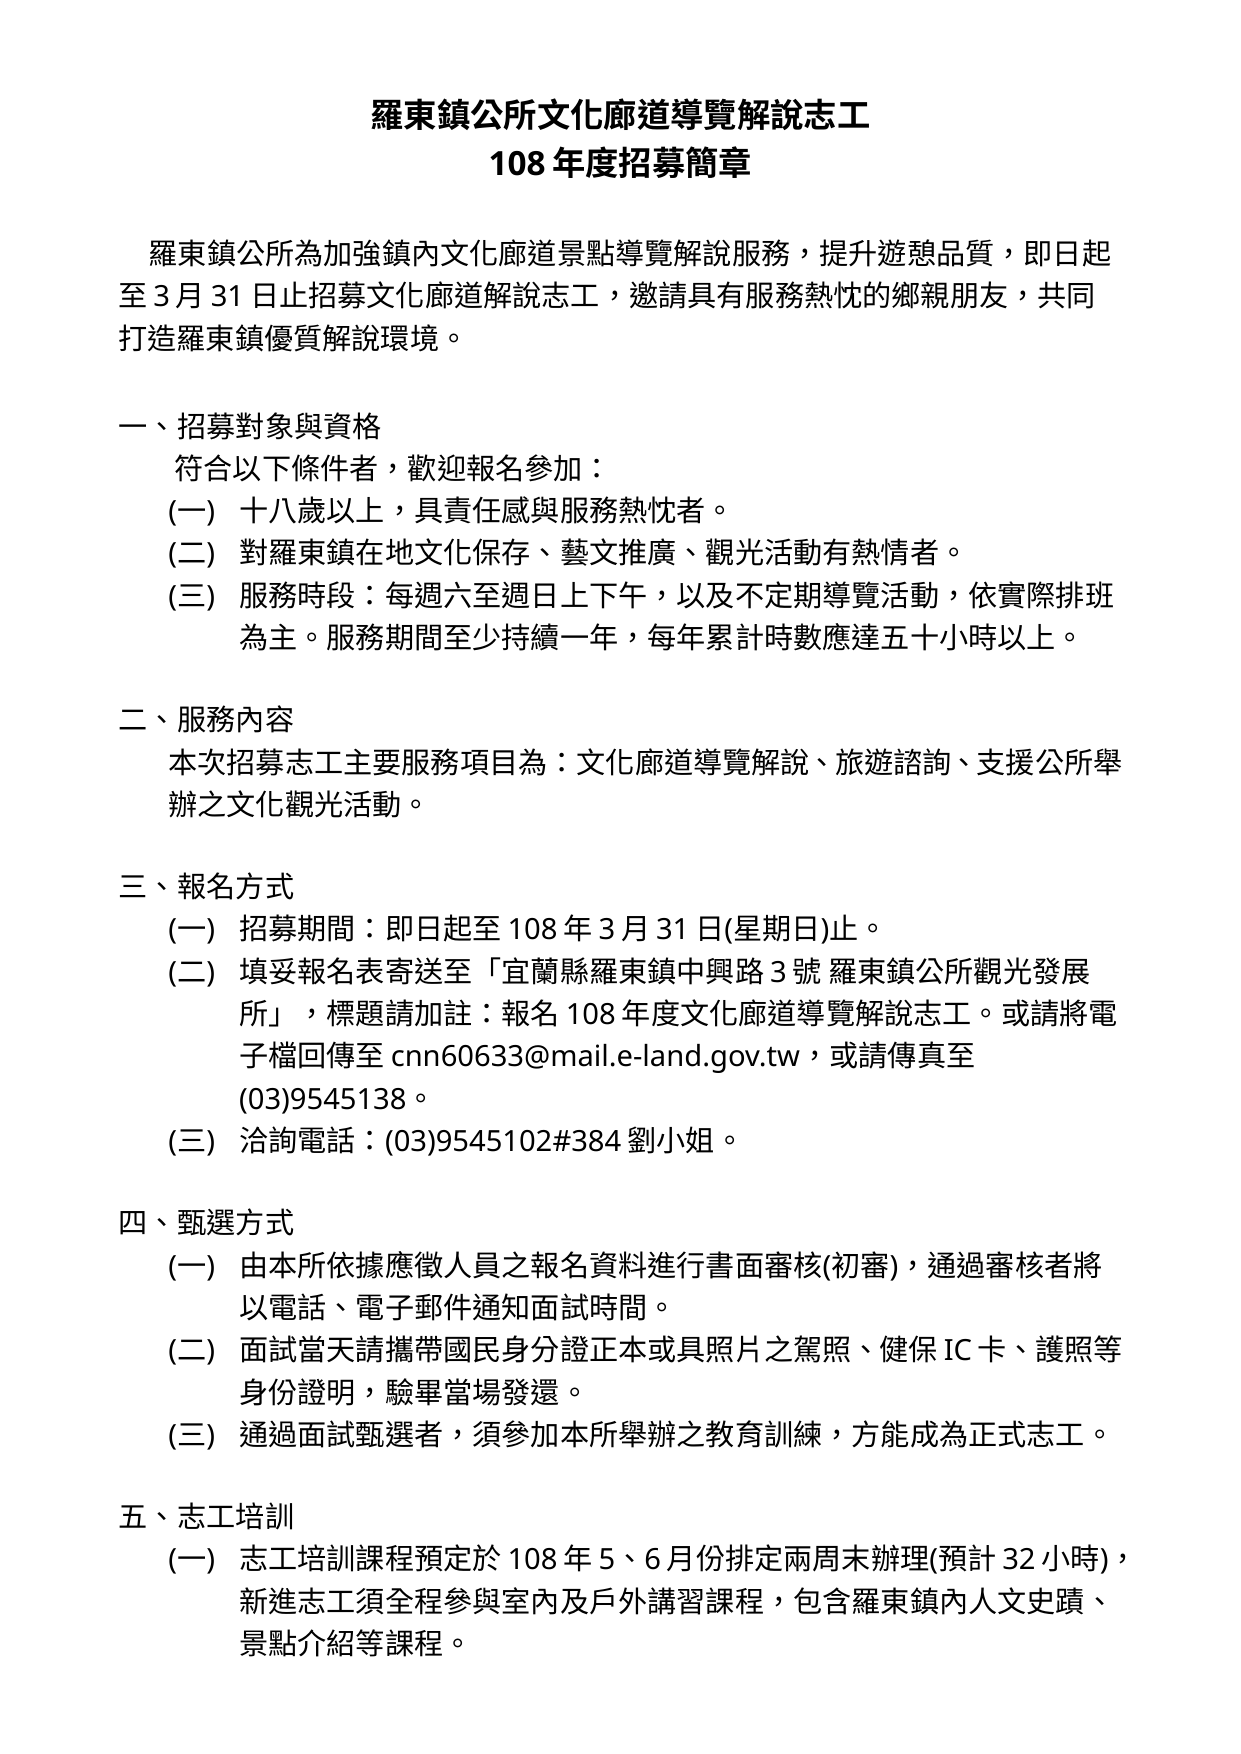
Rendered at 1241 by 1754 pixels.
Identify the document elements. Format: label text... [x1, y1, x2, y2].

list 十八歲以上，具責任感與服務熱忱者。 [168, 488, 1122, 530]
list 由本所依據應徵人員之報名資料進行書面審核(初審)，通過審核者將以電話、電子郵件通知面試時間。 [168, 1242, 1122, 1327]
text 符合以下條件者，歡迎報名參加： [174, 445, 1122, 488]
list 對羅東鎮在地文化保存、藝文推廣、觀光活動有熱情者。 [168, 530, 1122, 572]
text 羅東鎮公所為加強鎮內文化廊道景點導覽解說服務，提升遊憩品質，即日起至3月31日止招募文化廊道解說志工，邀請具有服務熱忱的鄉親朋友，共同打造羅東鎮優質解說環境。 [118, 231, 1122, 358]
list 報名方式 [118, 863, 1122, 906]
list 招募對象與資格 [118, 403, 1122, 445]
text 羅東鎮公所文化廊道導覽解說志工 [118, 89, 1122, 137]
list 面試當天請攜帶國民身分證正本或具照片之駕照、健保IC卡、護照等身份證明，驗畢當場發還。 [168, 1327, 1122, 1411]
list 填妥報名表寄送至「宜蘭縣羅東鎮中興路3號 羅東鎮公所觀光發展所」，標題請加註：報名108年度文化廊道導覽解說志工。或請將電子檔回傳至cnn60633@mail.e-land.gov.tw，或請傳真至(03)9545138。 [168, 948, 1122, 1118]
list 通過面試甄選者，須參加本所舉辦之教育訓練，方能成為正式志工。 [168, 1411, 1122, 1454]
list 甄選方式 [118, 1200, 1122, 1242]
text 本次招募志工主要服務項目為：文化廊道導覽解說、旅遊諮詢、支援公所舉辦之文化觀光活動。 [168, 739, 1122, 824]
text 108年度招募簡章 [118, 137, 1122, 185]
list 洽詢電話：(03)9545102#384劉小姐。 [168, 1118, 1122, 1160]
list 志工培訓 [118, 1493, 1122, 1536]
list 服務時段：每週六至週日上下午，以及不定期導覽活動，依實際排班為主。服務期間至少持續一年，每年累計時數應達五十小時以上。 [168, 572, 1122, 657]
list 志工培訓課程預定於108年5、6月份排定兩周末辦理(預計32小時)，新進志工須全程參與室內及戶外講習課程，包含羅東鎮內人文史蹟、景點介紹等課程。 [168, 1536, 1122, 1663]
list 服務內容 [118, 697, 1122, 739]
list 招募期間：即日起至108年3月31日(星期日)止。 [168, 906, 1122, 948]
